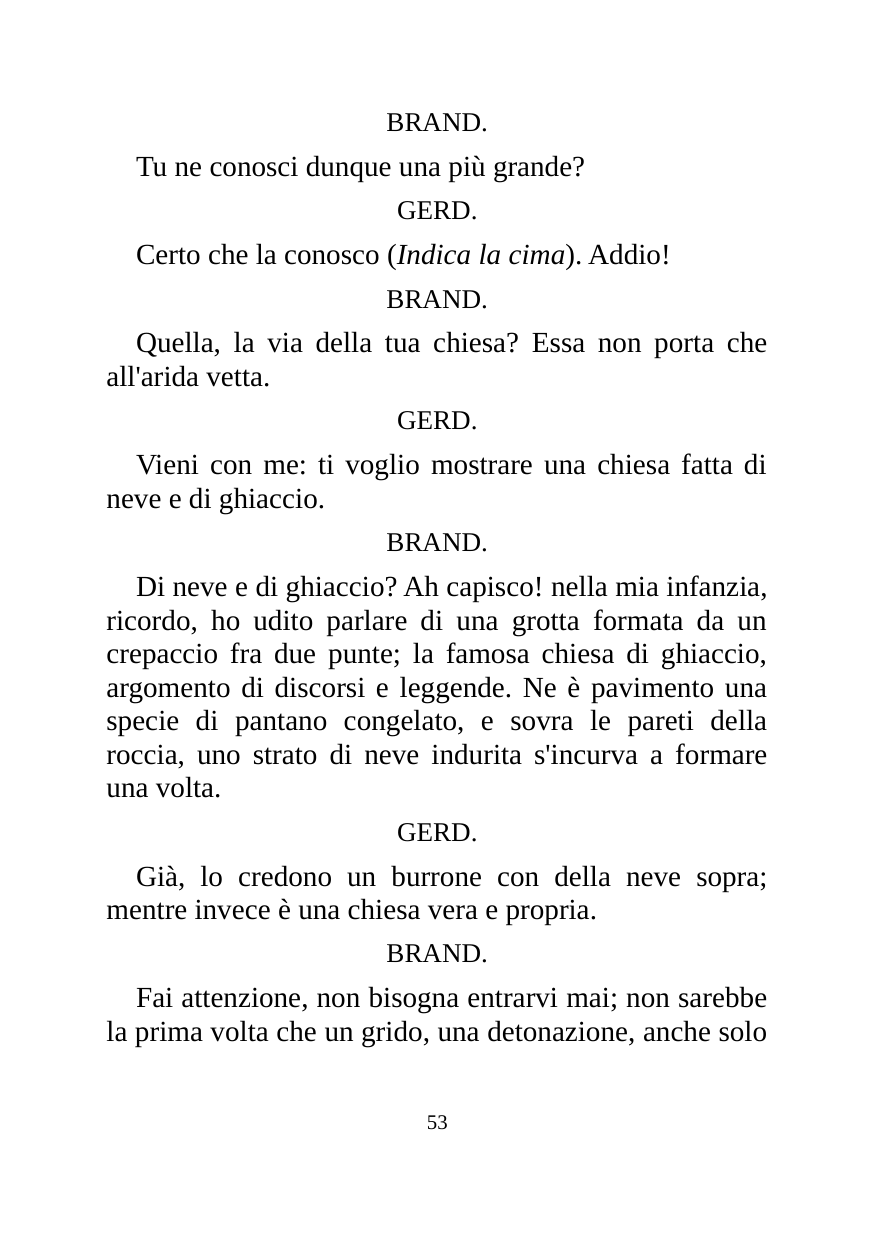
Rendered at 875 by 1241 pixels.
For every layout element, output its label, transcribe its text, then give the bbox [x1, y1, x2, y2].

text GERD. [106, 404, 768, 436]
text Di neve e di ghiaccio? Ah capisco! nella mia infanzia, ricordo, ho udito parlare di una grotta formata da un crepaccio fra due punte; la famosa chiesa di ghiaccio, argomento di discorsi e leggende. Ne è pavimento una specie di pantano congelato, e sovra le pareti della roccia, uno strato di neve indurita s'incurva a formare una volta. [106, 569, 768, 804]
text Quella, la via della tua chiesa? Essa non porta che all'arida vetta. [106, 326, 768, 393]
text Certo che la conosco (Indica la cima). Addio! [106, 237, 768, 271]
text GERD. [106, 194, 768, 226]
text BRAND. [106, 283, 768, 314]
text BRAND. [106, 106, 768, 137]
text Fai attenzione, non bisogna entrarvi mai; non sarebbe la prima volta che un grido, una detonazione, anche solo [106, 980, 768, 1047]
text BRAND. [106, 937, 768, 969]
text Già, lo credono un burrone con della neve sopra; mentre invece è una chiesa vera e propria. [106, 859, 768, 926]
text Tu ne conosci dunque una più grande? [106, 149, 768, 183]
text Vieni con me: ti voglio mostrare una chiesa fatta di neve e di ghiaccio. [106, 447, 768, 514]
text GERD. [106, 816, 768, 847]
text BRAND. [106, 526, 768, 557]
